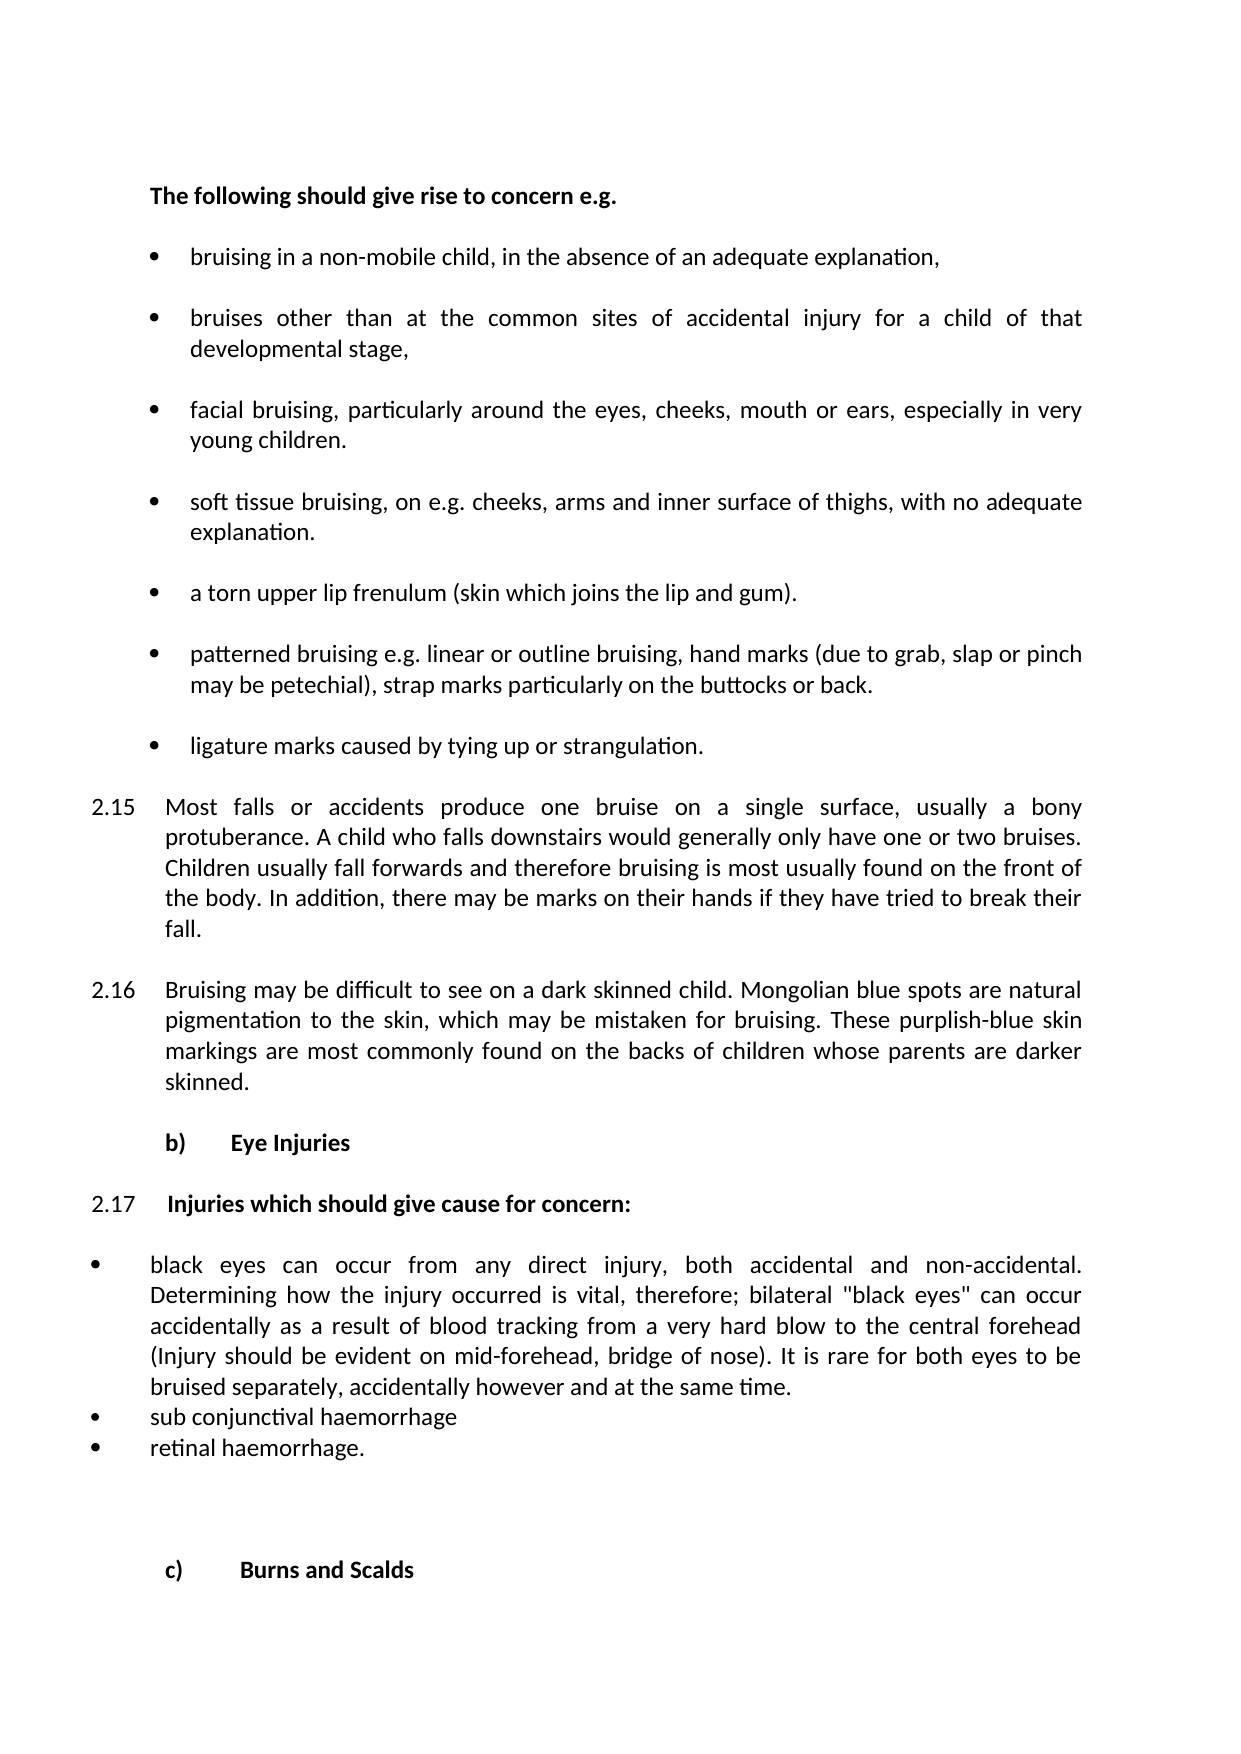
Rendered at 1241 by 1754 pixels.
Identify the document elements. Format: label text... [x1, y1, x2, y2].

list retinal haemorrhage. [91, 1432, 1084, 1462]
text c) Burns and Scalds [106, 1554, 1084, 1584]
text 2.16 Bruising may be difficult to see on a dark skinned child. Mongolian blue spots are natural pigmentation to the skin, which may be mistaken for bruising. These purplish-blue skin markings are most commonly found on the backs of children whose parents are darker skinned. [91, 974, 1084, 1096]
list a torn upper lip frenulum (skin which joins the lip and gum). [150, 577, 1084, 608]
subtitle b) Eye Injuries [150, 1127, 1084, 1157]
list black eyes can occur from any direct injury, both accidental and non-accidental. Determining how the injury occurred is vital, therefore; bilateral "black eyes" can occur accidentally as a result of blood tracking from a very hard blow to the central forehead (Injury should be evident on mid-forehead, bridge of nose). It is rare for both eyes to be bruised separately, accidentally however and at the same time. [91, 1249, 1084, 1401]
list bruises other than at the common sites of accidental injury for a child of that developmental stage, [150, 303, 1084, 364]
text 2.17 Injuries which should give cause for concern: [91, 1188, 1084, 1218]
list ligature marks caused by tying up or strangulation. [150, 730, 1084, 760]
list facial bruising, particularly around the eyes, cheeks, mouth or ears, especially in very young children. [150, 394, 1084, 455]
text 2.15 Most falls or accidents produce one bruise on a single surface, usually a bony protuberance. A child who falls downstairs would generally only have one or two bruises. Children usually fall forwards and therefore bruising is most usually found on the front of the body. In addition, there may be marks on their hands if they have tried to break their fall. [91, 791, 1084, 943]
list sub conjunctival haemorrhage [91, 1401, 1084, 1432]
text The following should give rise to concern e.g. [150, 181, 1084, 211]
list soft tissue bruising, on e.g. cheeks, arms and inner surface of thighs, with no adequate explanation. [150, 486, 1084, 547]
list bruising in a non-mobile child, in the absence of an adequate explanation, [150, 242, 1084, 272]
list patterned bruising e.g. linear or outline bruising, hand marks (due to grab, slap or pinch may be petechial), strap marks particularly on the buttocks or back. [150, 638, 1084, 699]
